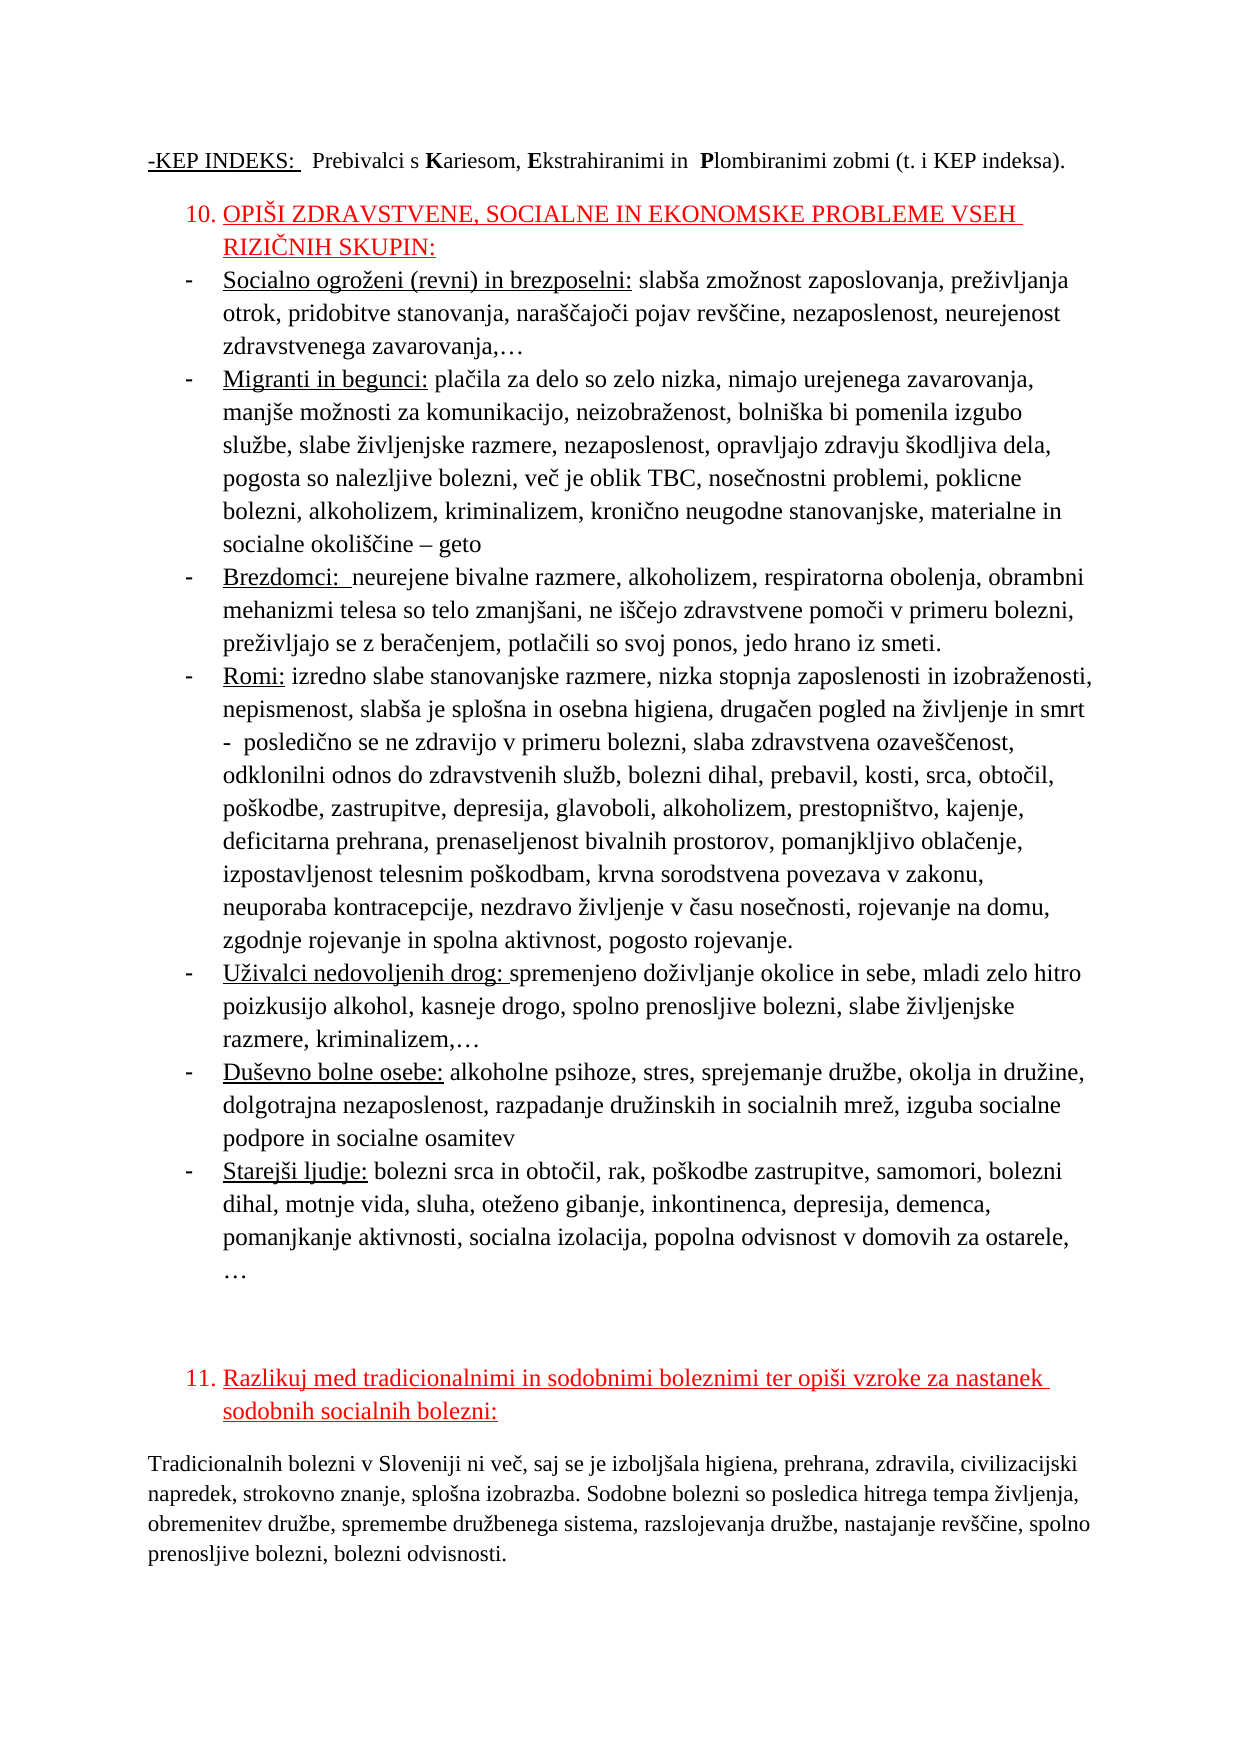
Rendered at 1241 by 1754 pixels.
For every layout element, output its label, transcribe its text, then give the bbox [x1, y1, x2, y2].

text Tradicionalnih bolezni v Sloveniji ni več, saj se je izboljšala higiena, prehrana, zdravila, civilizacijski napredek, strokovno znanje, splošna izobrazba. Sodobne bolezni so posledica hitrega tempa življenja, obremenitev družbe, spremembe družbenega sistema, razslojevanja družbe, nastajanje revščine, spolno prenosljive bolezni, bolezni odvisnosti. [148, 1450, 1093, 1567]
list Socialno ogroženi (revni) in brezposelni: slabša zmožnost zaposlovanja, preživljanja otrok, pridobitve stanovanja, naraščajoči pojav revščine, nezaposlenost, neurejenost zdravstvenega zavarovanja,… [185, 265, 1093, 359]
list Migranti in begunci: plačila za delo so zelo nizka, nimajo urejenega zavarovanja, manjše možnosti za komunikacijo, neizobraženost, bolniška bi pomenila izgubo službe, slabe življenjske razmere, nezaposlenost, opravljajo zdravju škodljiva dela, pogosta so nalezljive bolezni, več je oblik TBC, nosečnostni problemi, poklicne bolezni, alkoholizem, kriminalizem, kronično neugodne stanovanjske, materialne in socialne okoliščine – geto [185, 364, 1093, 558]
list Uživalci nedovoljenih drog: spremenjeno doživljanje okolice in sebe, mladi zelo hitro poizkusijo alkohol, kasneje drogo, spolno prenosljive bolezni, slabe življenjske razmere, kriminalizem,… [185, 958, 1093, 1053]
list Starejši ljudje: bolezni srca in obtočil, rak, poškodbe zastrupitve, samomori, bolezni dihal, motnje vida, sluha, oteženo gibanje, inkontinenca, depresija, demenca, pomanjkanje aktivnosti, socialna izolacija, popolna odvisnost v domovih za ostarele,… [185, 1156, 1093, 1284]
list OPIŠI ZDRAVSTVENE, SOCIALNE IN EKONOMSKE PROBLEME VSEH RIZIČNIH SKUPIN: [185, 199, 1093, 260]
list Razlikuj med tradicionalnimi in sodobnimi boleznimi ter opiši vzroke za nastanek sodobnih socialnih bolezni: [185, 1363, 1093, 1425]
list Duševno bolne osebe: alkoholne psihoze, stres, sprejemanje družbe, okolja in družine, dolgotrajna nezaposlenost, razpadanje družinskih in socialnih mrež, izguba socialne podpore in socialne osamitev [185, 1057, 1093, 1152]
list Romi: izredno slabe stanovanjske razmere, nizka stopnja zaposlenosti in izobraženosti, nepismenost, slabša je splošna in osebna higiena, drugačen pogled na življenje in smrt - posledično se ne zdravijo v primeru bolezni, slaba zdravstvena ozaveščenost, odklonilni odnos do zdravstvenih služb, bolezni dihal, prebavil, kosti, srca, obtočil, poškodbe, zastrupitve, depresija, glavoboli, alkoholizem, prestopništvo, kajenje, deficitarna prehrana, prenaseljenost bivalnih prostorov, pomanjkljivo oblačenje, izpostavljenost telesnim poškodbam, krvna sorodstvena povezava v zakonu, neuporaba kontracepcije, nezdravo življenje v času nosečnosti, rojevanje na domu, zgodnje rojevanje in spolna aktivnost, pogosto rojevanje. [185, 661, 1093, 954]
text -KEP INDEKS: Prebivalci s Kariesom, Ekstrahiranimi in Plombiranimi zobmi (t. i KEP indeksa). [148, 148, 1093, 174]
list Brezdomci: neurejene bivalne razmere, alkoholizem, respiratorna obolenja, obrambni mehanizmi telesa so telo zmanjšani, ne iščejo zdravstvene pomoči v primeru bolezni, preživljajo se z beračenjem, potlačili so svoj ponos, jedo hrano iz smeti. [185, 562, 1093, 657]
